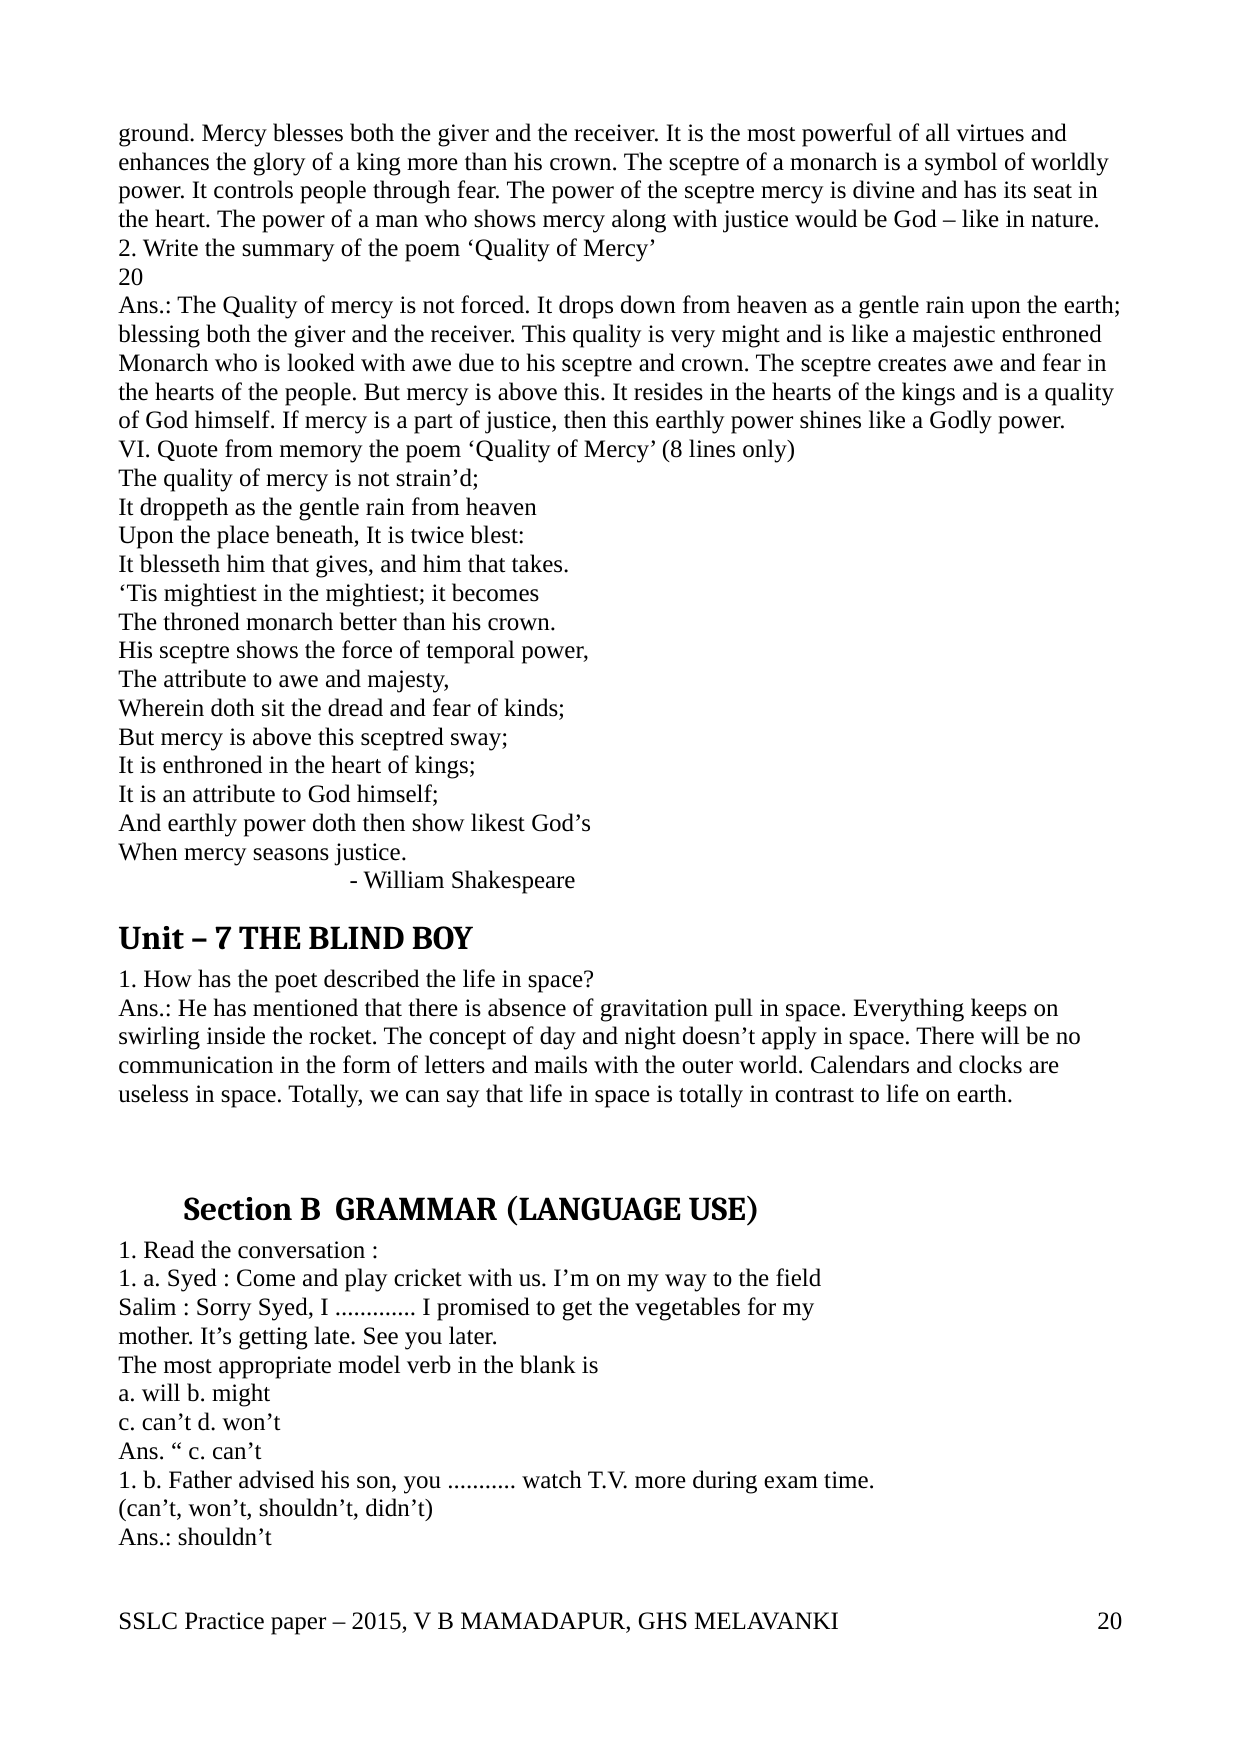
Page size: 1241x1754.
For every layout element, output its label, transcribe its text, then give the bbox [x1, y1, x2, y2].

text Ans.: He has mentioned that there is absence of gravitation pull in space. Everything keeps on [118, 993, 1122, 1021]
text a. will b. might [118, 1378, 1122, 1407]
text Wherein doth sit the dread and fear of kinds; [118, 693, 1122, 722]
text ‘Tis mightiest in the mightiest; it becomes [118, 578, 1122, 607]
text Salim : Sorry Syed, I ............. I promised to get the vegetables for my [118, 1292, 1122, 1321]
text The attribute to awe and majesty, [118, 664, 1122, 693]
text enhances the glory of a king more than his crown. The sceptre of a monarch is a symbol of worldly [118, 147, 1122, 176]
text 1. a. Syed : Come and play cricket with us. I’m on my way to the field [118, 1263, 1122, 1292]
text the hearts of the people. But mercy is above this. It resides in the hearts of the kings and is a quality [118, 377, 1122, 406]
text 1. Read the conversation : [118, 1235, 1122, 1263]
text swirling inside the rocket. The concept of day and night doesn’t apply in space. There will be no [118, 1021, 1122, 1050]
text Ans. “ c. can’t [118, 1436, 1122, 1465]
text It droppeth as the gentle rain from heaven [118, 492, 1122, 521]
text communication in the form of letters and mails with the outer world. Calendars and clocks are [118, 1050, 1122, 1079]
text 1. How has the poet described the life in space? [118, 964, 1122, 993]
text Upon the place beneath, It is twice blest: [118, 521, 1122, 549]
text Monarch who is looked with awe due to his sceptre and crown. The sceptre creates awe and fear in [118, 348, 1122, 377]
text of God himself. If mercy is a part of justice, then this earthly power shines like a Godly power. [118, 406, 1122, 434]
text - William Shakespeare [118, 866, 1122, 894]
text The most appropriate model verb in the blank is [118, 1350, 1122, 1378]
text It is an attribute to God himself; [118, 779, 1122, 808]
text the heart. The power of a man who shows mercy along with justice would be God – like in nature. [118, 204, 1122, 233]
text His sceptre shows the force of temporal power, [118, 636, 1122, 664]
text useless in space. Totally, we can say that life in space is totally in contrast to life on earth. [118, 1079, 1122, 1108]
subtitle Section B GRAMMAR (LANGUAGE USE) [118, 1190, 1122, 1228]
text It blesseth him that gives, and him that takes. [118, 549, 1122, 578]
text power. It controls people through fear. The power of the sceptre mercy is divine and has its seat in [118, 176, 1122, 204]
text It is enthroned in the heart of kings; [118, 751, 1122, 779]
text 1. b. Father advised his son, you ........... watch T.V. more during exam time. [118, 1465, 1122, 1493]
subtitle Unit – 7 THE BLIND BOY [118, 919, 1122, 958]
text mother. It’s getting late. See you later. [118, 1321, 1122, 1350]
text When mercy seasons justice. [118, 837, 1122, 866]
text blessing both the giver and the receiver. This quality is very might and is like a majestic enthroned [118, 319, 1122, 348]
text Ans.: shouldn’t [118, 1522, 1122, 1551]
text The throned monarch better than his crown. [118, 607, 1122, 636]
text 2. Write the summary of the poem ‘Quality of Mercy’ [118, 233, 1122, 262]
text (can’t, won’t, shouldn’t, didn’t) [118, 1493, 1122, 1522]
text Ans.: The Quality of mercy is not forced. It drops down from heaven as a gentle rain upon the earth; [118, 291, 1122, 319]
text But mercy is above this sceptred sway; [118, 722, 1122, 751]
text VI. Quote from memory the poem ‘Quality of Mercy’ (8 lines only) [118, 434, 1122, 463]
text And earthly power doth then show likest God’s [118, 808, 1122, 837]
text ground. Mercy blesses both the giver and the receiver. It is the most powerful of all virtues and [118, 118, 1122, 147]
text c. can’t d. won’t [118, 1407, 1122, 1436]
text 20 [118, 262, 1122, 291]
text The quality of mercy is not strain’d; [118, 463, 1122, 492]
